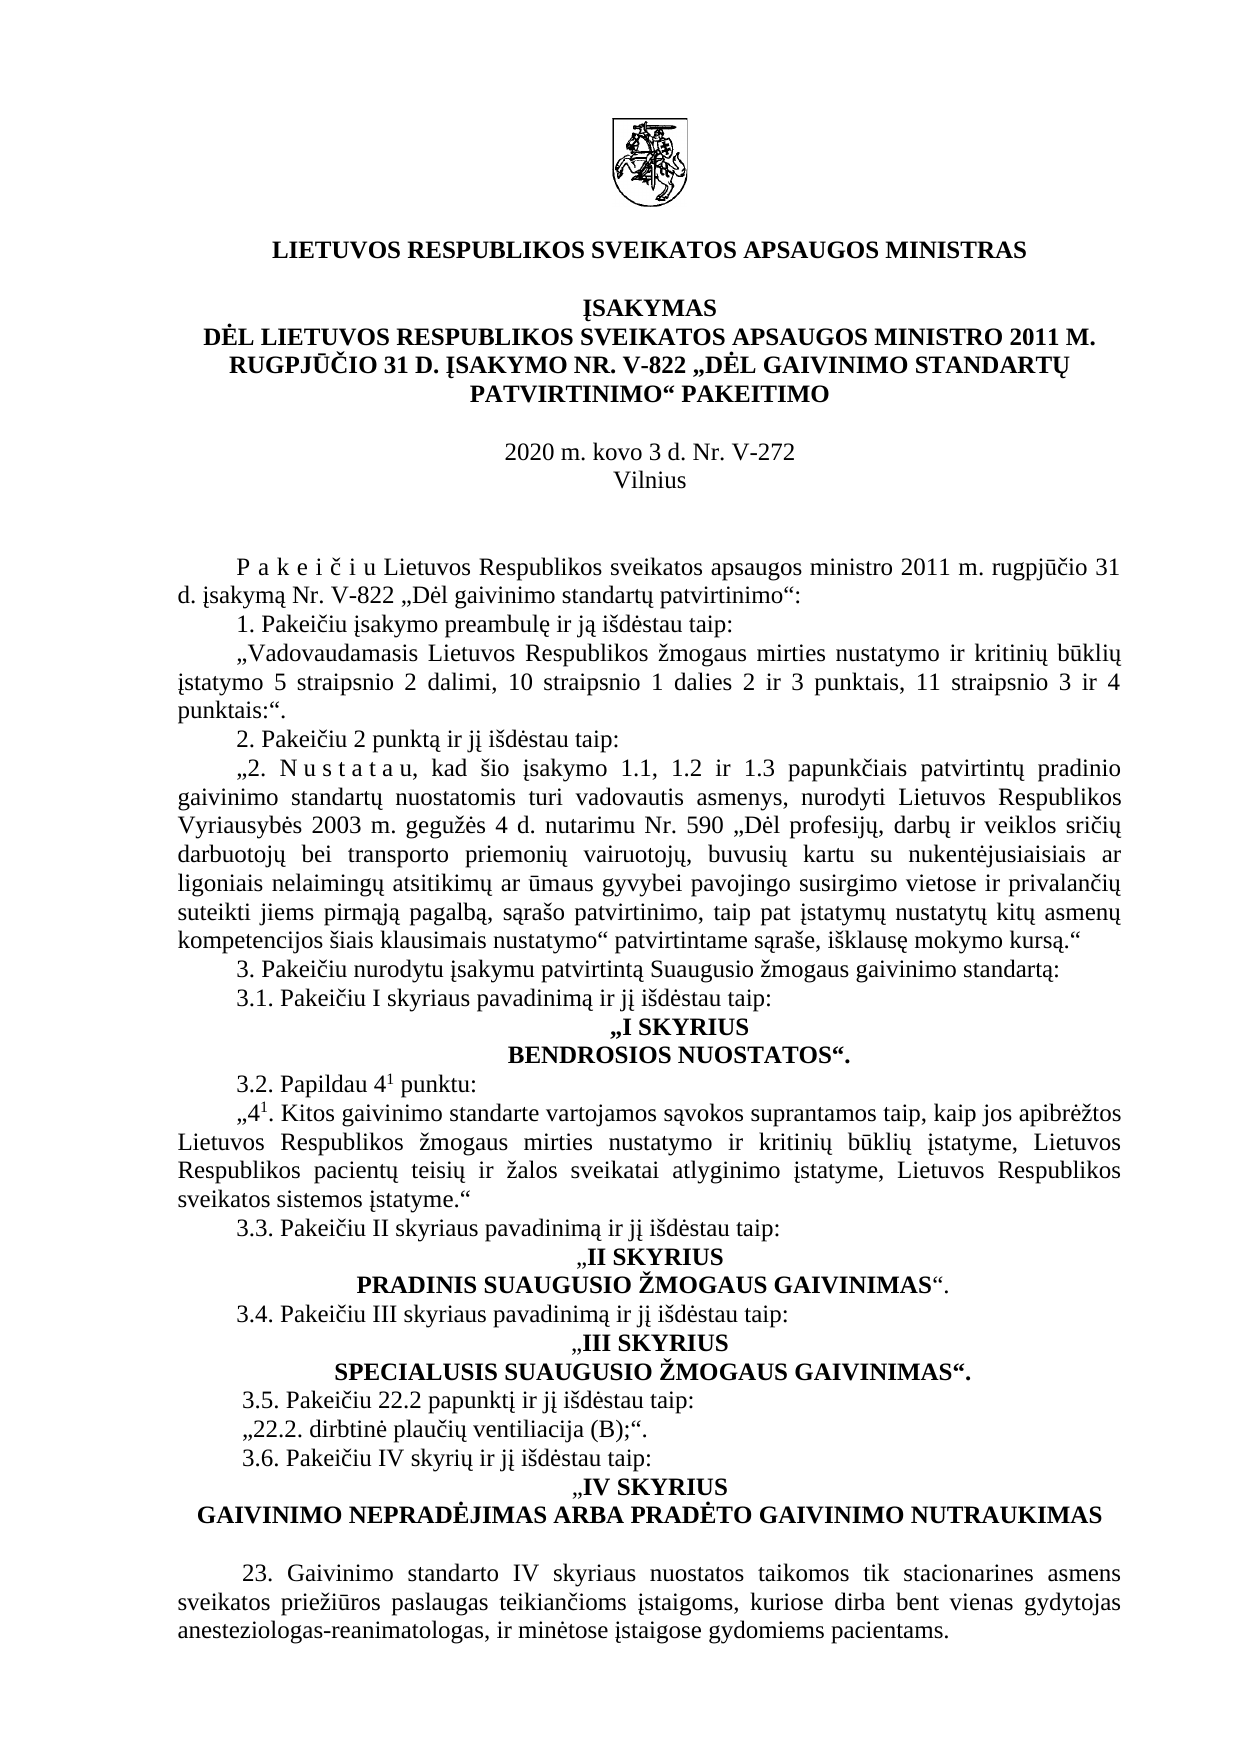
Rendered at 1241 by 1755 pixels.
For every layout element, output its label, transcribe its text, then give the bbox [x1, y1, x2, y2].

text „I SKYRIUS [177, 1012, 1122, 1041]
text GAIVINIMO NEPRADĖJIMAS ARBA PRADĖTO GAIVINIMO NUTRAUKIMAS [177, 1501, 1122, 1529]
text P a k e i č i u Lietuvos Respublikos sveikatos apsaugos ministro 2011 m. rugpjūčio 31 d. įsakymą Nr. V-822 „Dėl gaivinimo standartų patvirtinimo“: [177, 552, 1122, 609]
text „41. Kitos gaivinimo standarte vartojamos sąvokos suprantamos taip, kaip jos apibrėžtos Lietuvos Respublikos žmogaus mirties nustatymo ir kritinių būklių įstatyme, Lietuvos Respublikos pacientų teisių ir žalos sveikatai atlyginimo įstatyme, Lietuvos Respublikos sveikatos sistemos įstatyme.“ [177, 1098, 1122, 1213]
text „Vadovaudamasis Lietuvos Respublikos žmogaus mirties nustatymo ir kritinių būklių įstatymo 5 straipsnio 2 dalimi, 10 straipsnio 1 dalies 2 ir 3 punktais, 11 straipsnio 3 ir 4 punktais:“. [177, 638, 1122, 724]
text 3.2. Papildau 41 punktu: [177, 1069, 1122, 1098]
text 3.1. Pakeičiu I skyriaus pavadinimą ir jį išdėstau taip: [177, 983, 1122, 1012]
text „2. Nustatau, kad šio įsakymo 1.1, 1.2 ir 1.3 papunkčiais patvirtintų pradinio gaivinimo standartų nuostatomis turi vadovautis asmenys, nurodyti Lietuvos Respublikos Vyriausybės 2003 m. gegužės 4 d. nutarimu Nr. 590 „Dėl profesijų, darbų ir veiklos sričių darbuotojų bei transporto priemonių vairuotojų, buvusių kartu su nukentėjusiaisiais ar ligoniais nelaimingų atsitikimų ar ūmaus gyvybei pavojingo susirgimo vietose ir privalančių suteikti jiems pirmąją pagalbą, sąrašo patvirtinimo, taip pat įstatymų nustatytų kitų asmenų kompetencijos šiais klausimais nustatymo“ patvirtintame sąraše, išklausę mokymo kursą.“ [177, 753, 1122, 954]
text BENDROSIOS NUOSTATOS“. [177, 1041, 1122, 1069]
text Vilnius [177, 466, 1122, 494]
text PRADINIS suaugusio žmogaus GAIVINIMAS“. [177, 1271, 1122, 1299]
text DĖL LIETUVOS RESPUBLIKOS SVEIKATOS APSAUGOS MINISTRO 2011 m. rugpjūčio 31 d. ĮSAKYMO Nr. V-822 „DĖL gaivinimo standartų patvirtinimo“ PAKEITIMO [177, 322, 1122, 408]
text 1. Pakeičiu įsakymo preambulę ir ją išdėstau taip: [177, 609, 1122, 638]
text 3.6. Pakeičiu IV skyrių ir jį išdėstau taip: [177, 1443, 1122, 1472]
text SPECIALUSis suaugusio žmogaus GAIVINIMAS“. [177, 1357, 1122, 1386]
text 2. Pakeičiu 2 punktą ir jį išdėstau taip: [177, 724, 1122, 753]
text „22.2. dirbtinė plaučių ventiliacija (B);“. [177, 1414, 1122, 1443]
text 3.4. Pakeičiu III skyriaus pavadinimą ir jį išdėstau taip: [177, 1299, 1122, 1328]
text „III SKYRIUS [177, 1328, 1122, 1357]
text „II SKYRIUS [177, 1242, 1122, 1271]
text LIETUVOS RESPUBLIKOS SVEIKATOS APSAUGOS MINISTRAS [177, 236, 1122, 264]
text „IV SKYRIUS [177, 1472, 1122, 1501]
text 3.5. Pakeičiu 22.2 papunktį ir jį išdėstau taip: [177, 1386, 1122, 1414]
text 3.3. Pakeičiu II skyriaus pavadinimą ir jį išdėstau taip: [177, 1213, 1122, 1242]
text 23. Gaivinimo standarto IV skyriaus nuostatos taikomos tik stacionarines asmens sveikatos priežiūros paslaugas teikiančioms įstaigoms, kuriose dirba bent vienas gydytojas anesteziologas-reanimatologas, ir minėtose įstaigose gydomiems pacientams. [177, 1558, 1122, 1644]
text 2020 m. kovo 3 d. Nr. V-272 [177, 437, 1122, 466]
text 3. Pakeičiu nurodytu įsakymu patvirtintą Suaugusio žmogaus gaivinimo standartą: [177, 954, 1122, 983]
text ĮSAKYMAS [177, 293, 1122, 322]
